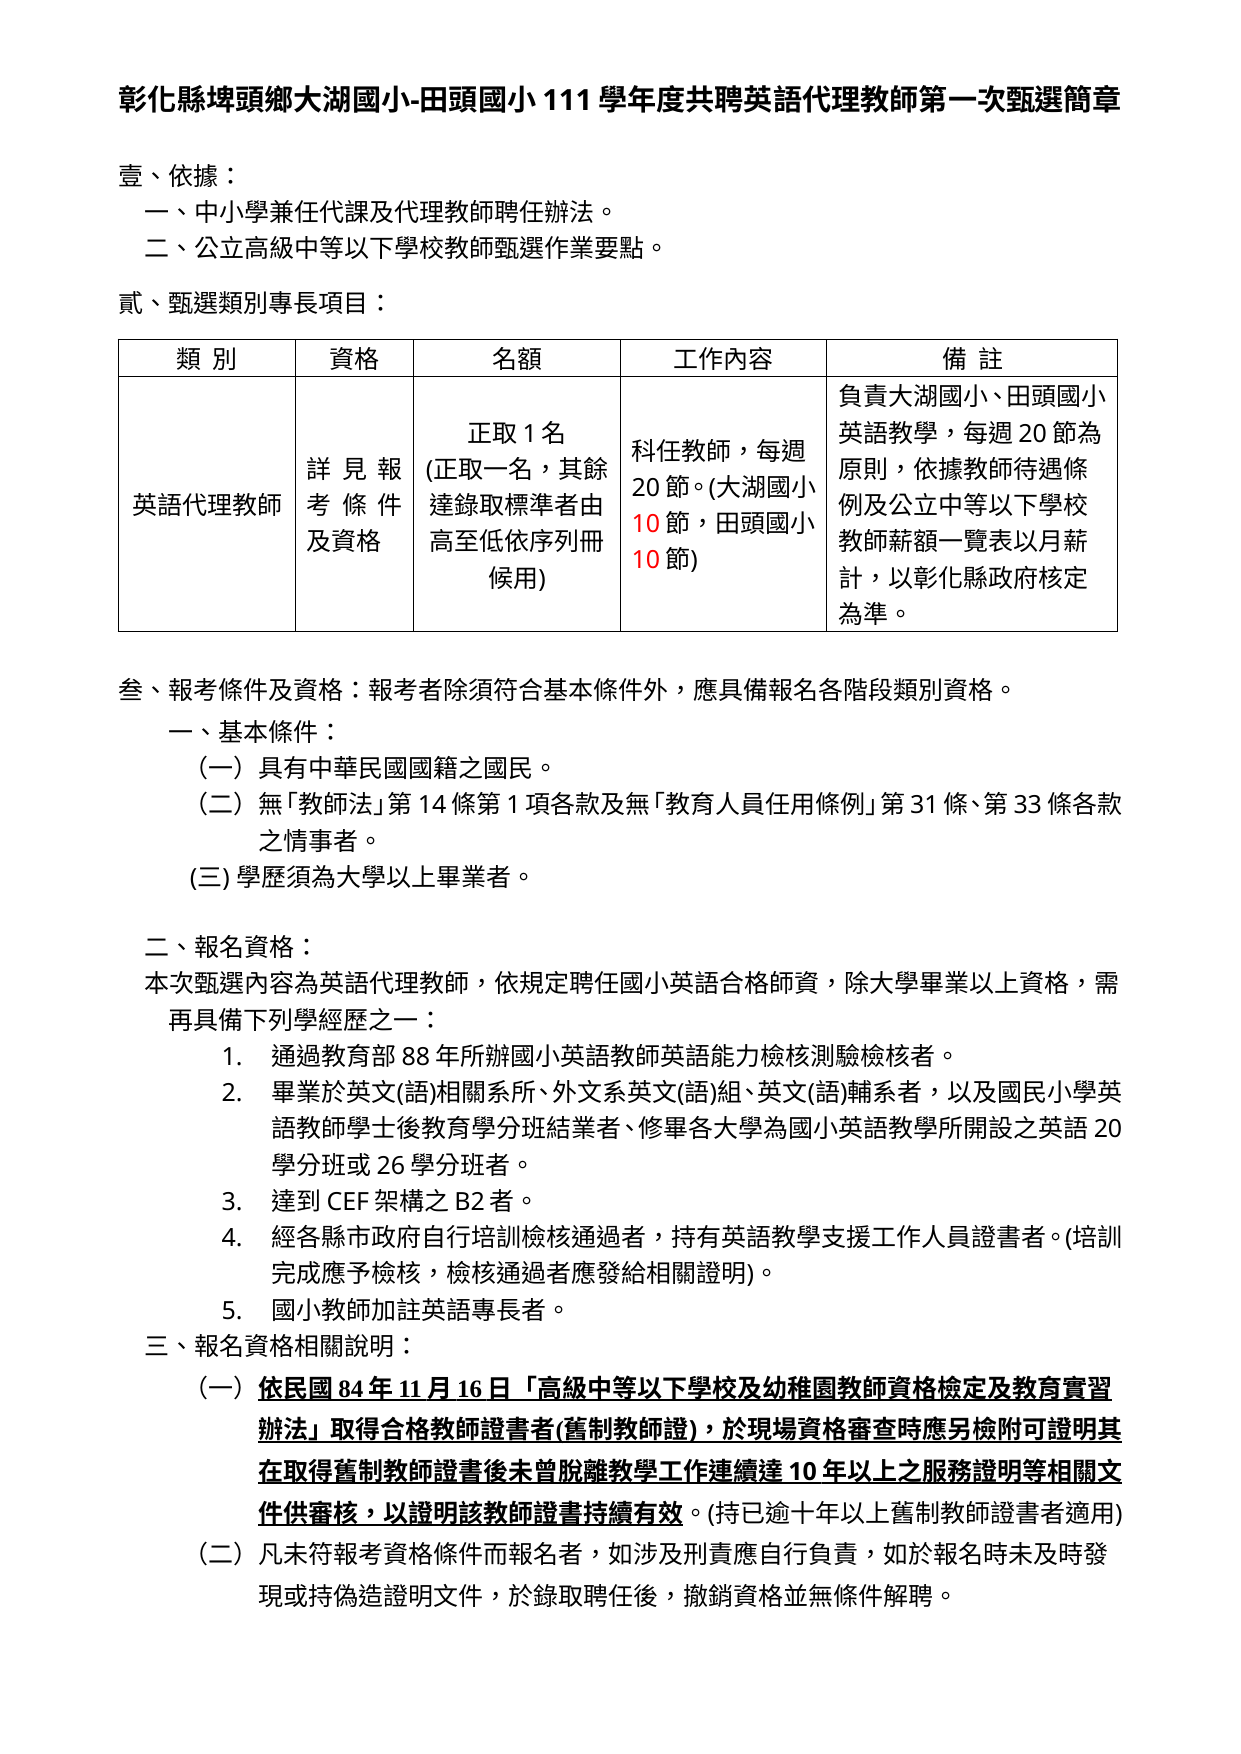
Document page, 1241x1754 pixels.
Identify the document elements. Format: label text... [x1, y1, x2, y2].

text 貳、甄選類別專長項目： [118, 283, 1122, 320]
text 二、報名資格： [118, 928, 1122, 964]
text 本次甄選內容為英語代理教師，依規定聘任國小英語合格師資，除大學畢業以上資格，需再具備下列學經歷之一： [118, 964, 1122, 1036]
table_cell 科任教師，每週20節。(大湖國小10節，田頭國小10節) [621, 377, 826, 631]
table_cell 英語代理教師 [119, 377, 295, 631]
list 達到CEF架構之B2者。 [221, 1181, 1122, 1218]
text (三) 學歷須為大學以上畢業者。 [183, 857, 1122, 894]
text 壹、依據： [118, 156, 1122, 192]
text （二）無「教師法」第14條第1項各款及無「教育人員任用條例」第31條、第33條各款之情事者。 [183, 785, 1122, 857]
list 畢業於英文(語)相關系所、外文系英文(語)組、英文(語)輔系者，以及國民小學英語教師學士後教育學分班結業者、修畢各大學為國小英語教學所開設之英語20學分班或26學分班者。 [221, 1073, 1122, 1181]
text 一、中小學兼任代課及代理教師聘任辦法。 二、公立高級中等以下學校教師甄選作業要點。 [118, 192, 1122, 265]
table_cell 負責大湖國小、田頭國小英語教學，每週20節為原則，依據教師待遇條例及公立中等以下學校教師薪額一覽表以月薪計，以彰化縣政府核定為準。 [827, 377, 838, 631]
text 三、報名資格相關說明： [118, 1326, 1122, 1363]
table_header 名額 [414, 340, 620, 376]
text 叁、報考條件及資格：報考者除須符合基本條件外，應具備報名各階段類別資格。 [118, 671, 1122, 707]
table_header 類 別 [119, 340, 295, 376]
table_header 工作內容 [621, 340, 826, 376]
table_header 備 註 [827, 340, 1117, 376]
list 經各縣市政府自行培訓檢核通過者，持有英語教學支援工作人員證書者。(培訓完成應予檢核，檢核通過者應發給相關證明)。 [221, 1218, 1122, 1290]
list 通過教育部88年所辦國小英語教師英語能力檢核測驗檢核者。 [221, 1036, 1122, 1073]
list 國小教師加註英語專長者。 [221, 1290, 1122, 1326]
text （一）具有中華民國國籍之國民。 [183, 749, 1122, 785]
text （一）依民國84年11月16日「高級中等以下學校及幼稚園教師資格檢定及教育實習辦法」取得合格教師證書者(舊制教師證)，於現場資格審查時應另檢附可證明其在取得舊制教師證書後未曾脫離教學工作連續達10年以上之服務證明等相關文件供審核，以證明該教師證書持續有效。(持已逾十年以上舊制教師證書者適用)。 [183, 1368, 1122, 1529]
table_header 資格 [296, 340, 413, 376]
table_cell 詳見報考條件及資格 [296, 377, 413, 631]
text （二）凡未符報考資格條件而報名者，如涉及刑責應自行負責，如於報名時未及時發現或持偽造證明文件，於錄取聘任後，撤銷資格並無條件解聘。 [183, 1535, 1122, 1613]
text 一、基本條件： [168, 712, 1122, 749]
table_cell 負責大湖國小、田頭國小英語教學，每週20節為原則，依據教師待遇條例及公立中等以下學校教師薪額一覽表以月薪計，以彰化縣政府核定為準。 [1107, 377, 1117, 631]
text 彰化縣埤頭鄉大湖國小-田頭國小111學年度共聘英語代理教師第一次甄選簡章 [118, 77, 1122, 118]
table_cell 正取1名 (正取一名，其餘達錄取標準者由高至低依序列冊候用) [414, 377, 620, 631]
